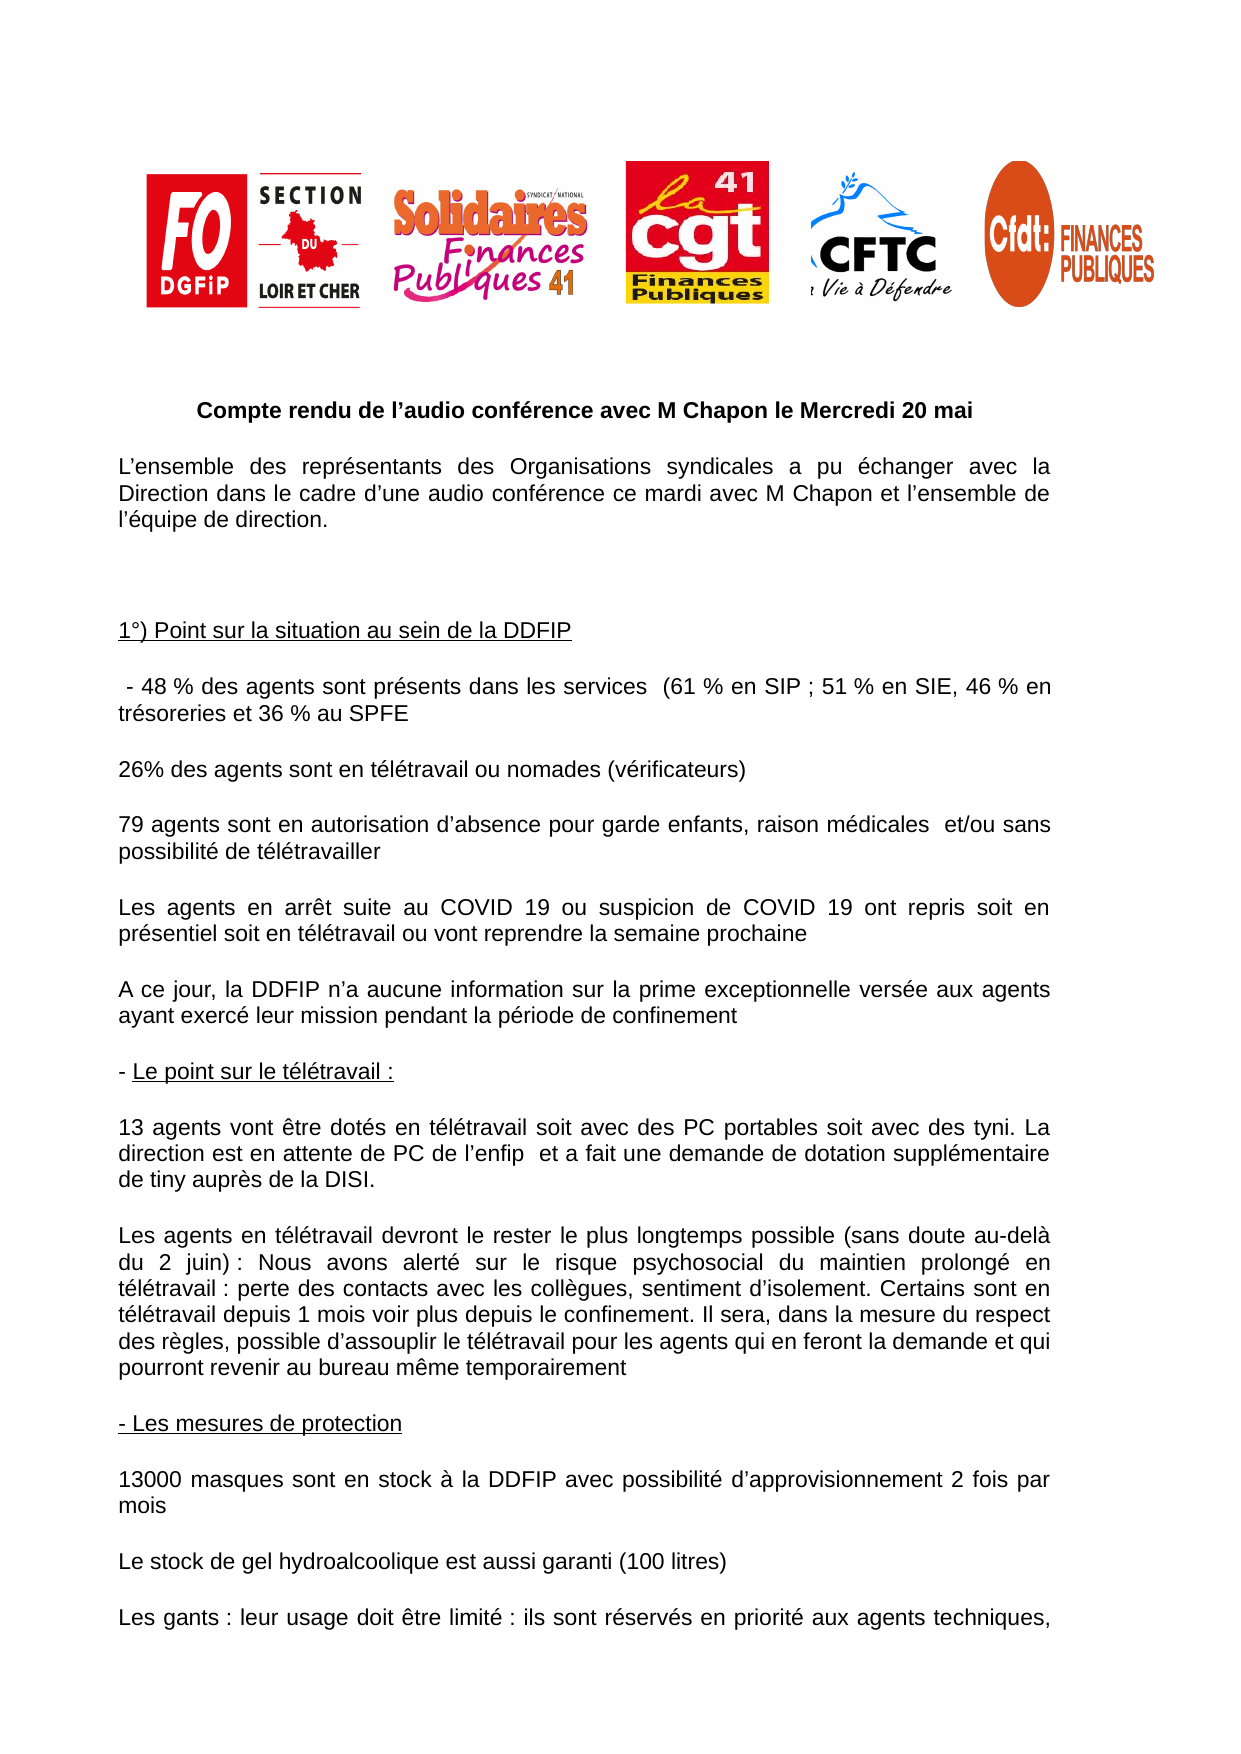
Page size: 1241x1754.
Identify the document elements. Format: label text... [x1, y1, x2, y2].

text Le stock de gel hydroalcoolique est aussi garanti (100 litres) [118, 1548, 1052, 1574]
text 26% des agents sont en télétravail ou nomades (vérificateurs) [118, 756, 1052, 782]
picture [984, 161, 1159, 307]
text 1°) Point sur la situation au sein de la DDFIP [118, 617, 1052, 644]
text 13000 masques sont en stock à la DDFIP avec possibilité d’approvisionnement 2 fois par mois [118, 1466, 1052, 1518]
text - Le point sur le télétravail : [118, 1058, 1052, 1084]
text - 48 % des agents sont présents dans les services (61 % en SIP ; 51 % en SIE, 46 % en trésoreries et 36 % au SPFE [118, 673, 1052, 726]
picture [625, 161, 771, 304]
text Compte rendu de l’audio conférence avec M Chapon le Mercredi 20 mai [118, 397, 1052, 424]
text A ce jour, la DDFIP n’a aucune information sur la prime exceptionnelle versée aux agents ayant exercé leur mission pendant la période de confinement [118, 976, 1052, 1028]
text Les agents en arrêt suite au COVID 19 ou suspicion de COVID 19 ont repris soit en présentiel soit en télétravail ou vont reprendre la semaine prochaine [118, 893, 1052, 946]
text 13 agents vont être dotés en télétravail soit avec des PC portables soit avec des tyni. La direction est en attente de PC de l’enfip et a fait une demande de dotation supplémentaire de tiny auprès de la DISI. [118, 1114, 1052, 1193]
text 79 agents sont en autorisation d’absence pour garde enfants, raison médicales et/ou sans possibilité de télétravailler [118, 811, 1052, 864]
text Les gants : leur usage doit être limité : ils sont réservés en priorité aux agents techniques, [118, 1604, 1052, 1630]
text Les agents en télétravail devront le rester le plus longtemps possible (sans doute au-delà du 2 juin) : Nous avons alerté sur le risque psychosocial du maintien prolongé en télétravail : perte des contacts avec les collègues, sentiment d’isolement. Certains sont en télétravail depuis 1 mois voir plus depuis le confinement. Il sera, dans la mesure du respect des règles, possible d’assouplir le télétravail pour les agents qui en feront la demande et qui pourront revenir au bureau même temporairement [118, 1222, 1052, 1380]
text - Les mesures de protection [118, 1410, 1052, 1436]
text L’ensemble des représentants des Organisations syndicales a pu échanger avec la Direction dans le cadre d’une audio conférence ce mardi avec M Chapon et l’ensemble de l’équipe de direction. [118, 453, 1052, 532]
